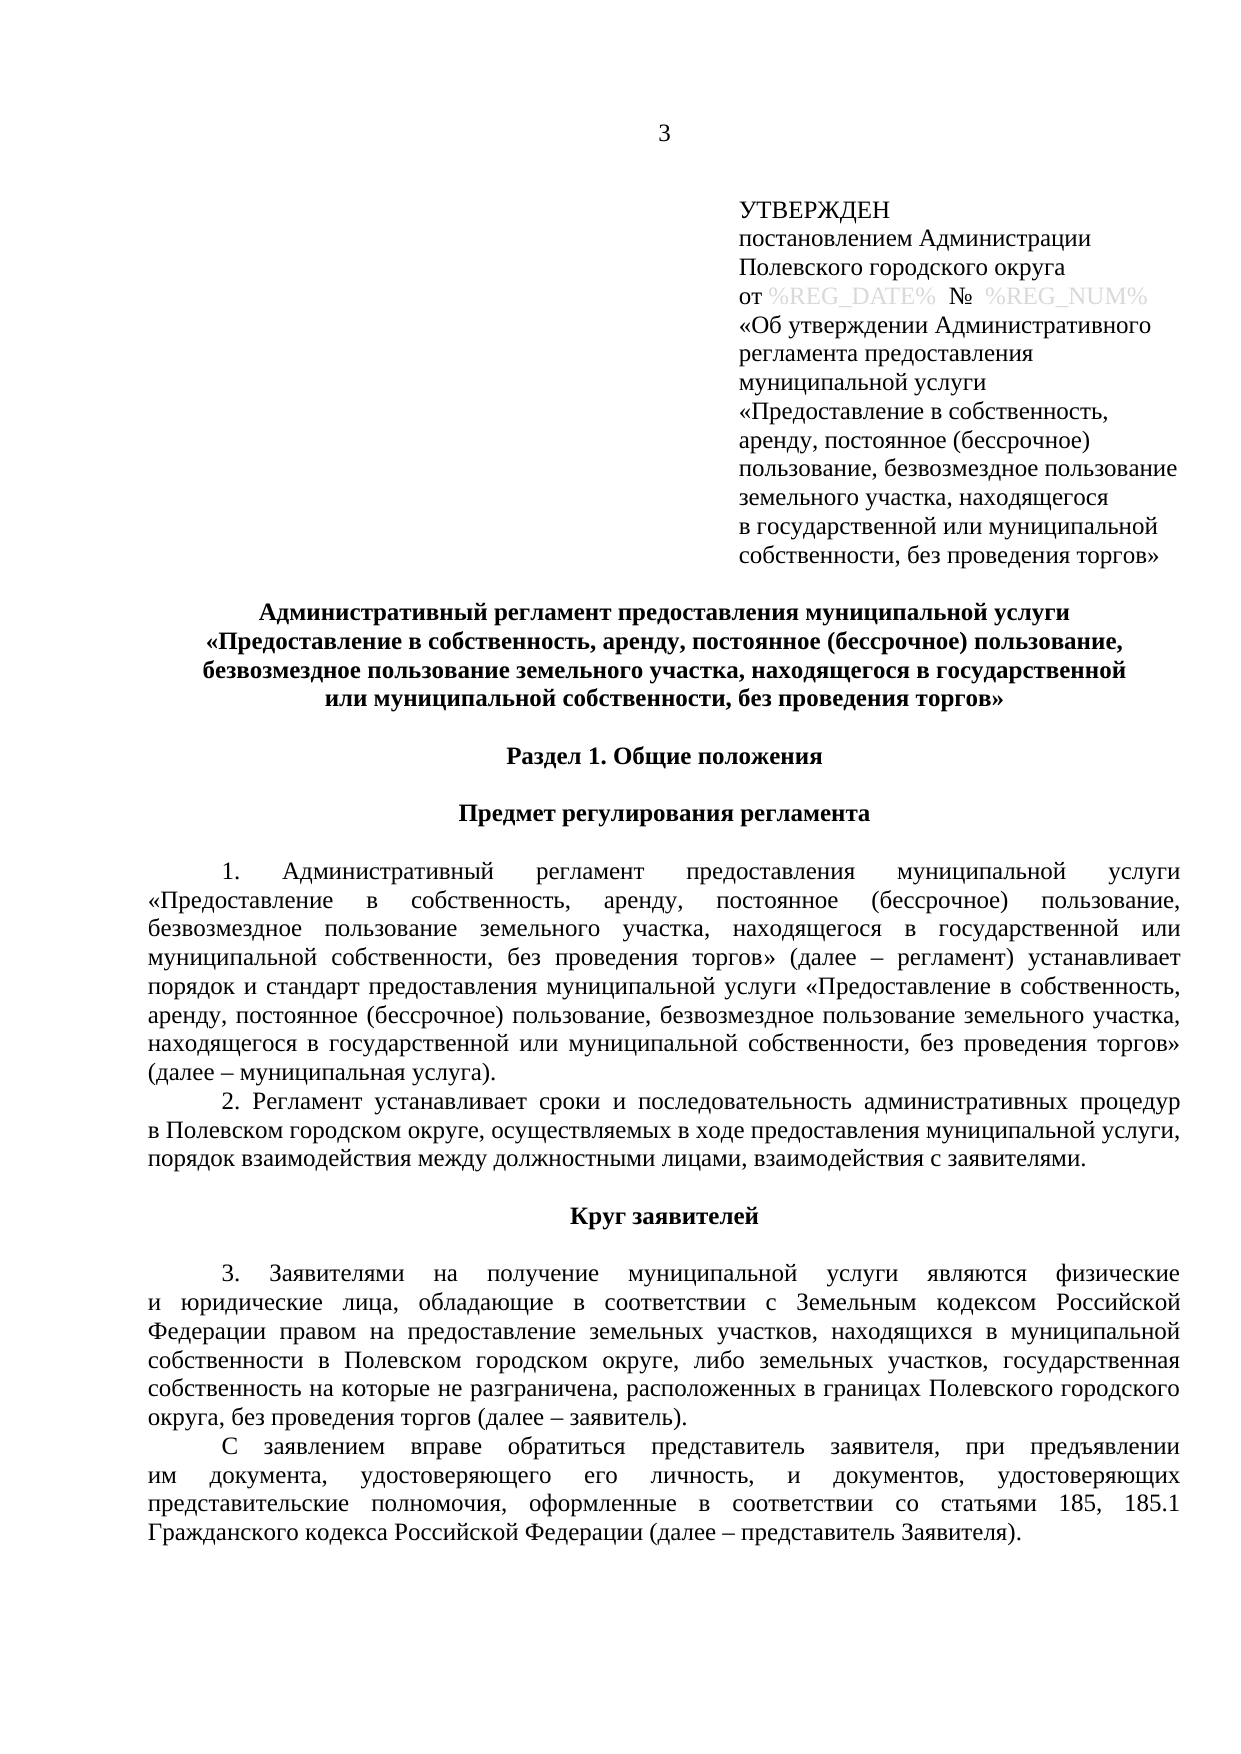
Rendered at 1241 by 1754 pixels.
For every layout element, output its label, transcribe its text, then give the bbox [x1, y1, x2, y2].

text Круг заявителей [148, 1201, 1181, 1230]
text Предмет регулирования регламента [148, 798, 1181, 827]
text «Предоставление в собственность, аренду, постоянное (бессрочное) пользование, безвозмездное пользование земельного участка, находящегося в государственной или муниципальной собственности, без проведения торгов» [738, 396, 1181, 568]
text «Об утверждении Административного регламента предоставления муниципальной услуги [738, 310, 1181, 396]
text 1. Административный регламент предоставления муниципальной услуги «Предоставление в собственность, аренду, постоянное (бессрочное) пользование, безвозмездное пользование земельного участка, находящегося в государственной или муниципальной собственности, без проведения торгов» (далее – регламент) устанавливает порядок и стандарт предоставления муниципальной услуги «Предоставление в собственность, аренду, постоянное (бессрочное) пользование, безвозмездное пользование земельного участка, находящегося в государственной или муниципальной собственности, без проведения торгов» (далее ‒ муниципальная услуга). [148, 856, 1181, 1086]
text Раздел 1. Общие положения [148, 741, 1181, 770]
text постановлением Администрации [738, 223, 1181, 252]
text 3. Заявителями на получение муниципальной услуги являются физические и юридические лица, обладающие в соответствии с Земельным кодексом Российской Федерации правом на предоставление земельных участков, находящихся в муниципальной собственности в Полевском городском округе, либо земельных участков, государственная собственность на которые не разграничена, расположенных в границах Полевского городского округа, без проведения торгов (далее ‒ заявитель). [148, 1258, 1181, 1431]
text Полевского городского округа [738, 252, 1181, 281]
text УТВЕРЖДЕН [738, 195, 1181, 223]
text С заявлением вправе обратиться представитель заявителя, при предъявлении им документа, удостоверяющего его личность, и документов, удостоверяющих представительские полномочия, оформленные в соответствии со статьями 185, 185.1 Гражданского кодекса Российской Федерации (далее – представитель Заявителя). [148, 1431, 1181, 1546]
text 2. Регламент устанавливает сроки и последовательность административных процедур в Полевском городском округе, осуществляемых в ходе предоставления муниципальной услуги, порядок взаимодействия между должностными лицами, взаимодействия с заявителями. [148, 1086, 1181, 1172]
text от %REG_DATE% № %REG_NUM% [738, 281, 1181, 310]
text Административный регламент предоставления муниципальной услуги «Предоставление в собственность, аренду, постоянное (бессрочное) пользование, безвозмездное пользование земельного участка, находящегося в государственной или муниципальной собственности, без проведения торгов» [148, 597, 1181, 712]
